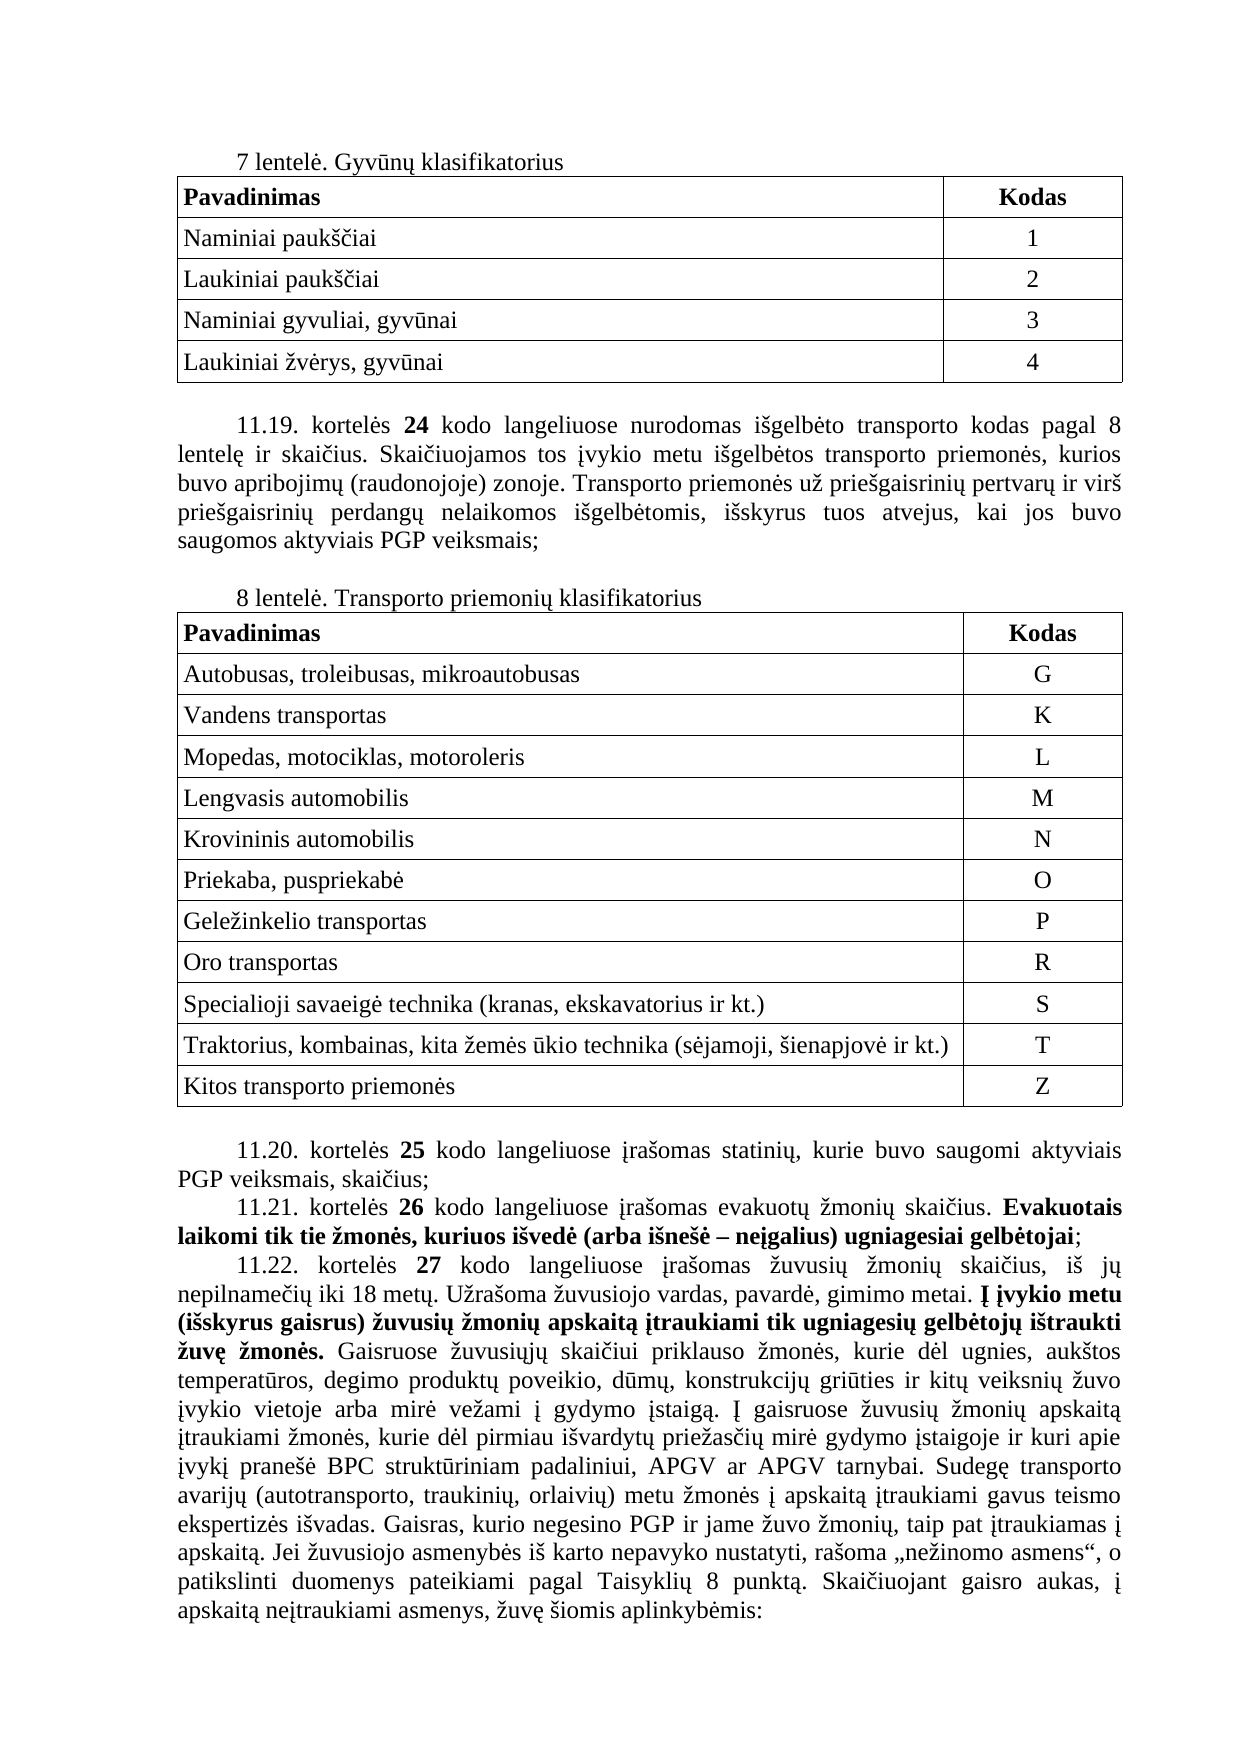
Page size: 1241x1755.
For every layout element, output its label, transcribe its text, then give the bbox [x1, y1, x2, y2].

table_cell L [964, 736, 1122, 776]
table_cell K [964, 695, 1122, 735]
table_cell 2 [944, 259, 1122, 299]
table_cell 3 [944, 300, 1122, 340]
table_cell Priekaba, puspriekabė [178, 860, 963, 900]
text 11.22. kortelės 27 kodo langeliuose įrašomas žuvusių žmonių skaičius, iš jų nepilnamečių iki 18 metų. Užrašoma žuvusiojo vardas, pavardė, gimimo metai. Į įvykio metu (išskyrus gaisrus) žuvusių žmonių apskaitą įtraukiami tik ugniagesių gelbėtojų ištraukti žuvę žmonės. Gaisruose žuvusiųjų skaičiui priklauso žmonės, kurie dėl ugnies, aukštos temperatūros, degimo produktų poveikio, dūmų, konstrukcijų griūties ir kitų veiksnių žuvo įvykio vietoje arba mirė vežami į gydymo įstaigą. Į gaisruose žuvusių žmonių apskaitą įtraukiami žmonės, kurie dėl pirmiau išvardytų priežasčių mirė gydymo įstaigoje ir kuri apie įvykį pranešė BPC struktūriniam padaliniui, APGV ar APGV tarnybai. Sudegę transporto avarijų (autotransporto, traukinių, orlaivių) metu žmonės į apskaitą įtraukiami gavus teismo ekspertizės išvadas. Gaisras, kurio negesino PGP ir jame žuvo žmonių, taip pat įtraukiamas į apskaitą. Jei žuvusiojo asmenybės iš karto nepavyko nustatyti, rašoma „nežinomo asmens“, o patikslinti duomenys pateikiami pagal Taisyklių 8 punktą. Skaičiuojant gaisro aukas, į apskaitą neįtraukiami asmenys, žuvę šiomis aplinkybėmis: [177, 1250, 1122, 1624]
table_cell 1 [944, 218, 1122, 258]
table_cell Mopedas, motociklas, motoroleris [178, 736, 963, 776]
table_cell N [964, 819, 1122, 859]
table_cell Krovininis automobilis [178, 819, 963, 859]
table_cell O [964, 860, 1122, 900]
table_cell Geležinkelio transportas [178, 901, 963, 941]
table_cell Autobusas, troleibusas, mikroautobusas [178, 654, 963, 694]
table_cell Naminiai gyvuliai, gyvūnai [178, 300, 943, 340]
table_cell Naminiai paukščiai [178, 218, 943, 258]
table_cell Vandens transportas [178, 695, 963, 735]
table_cell Traktorius, kombainas, kita žemės ūkio technika (sėjamoji, šienapjovė ir kt.) [178, 1024, 963, 1064]
table_header Kodas [944, 177, 1122, 217]
table_cell T [964, 1024, 1122, 1064]
table_header Kodas [964, 613, 1122, 653]
table_cell R [964, 942, 1122, 982]
table_cell Specialioji savaeigė technika (kranas, ekskavatorius ir kt.) [178, 983, 963, 1023]
table_cell 4 [944, 341, 1122, 381]
text 11.19. kortelės 24 kodo langeliuose nurodomas išgelbėto transporto kodas pagal 8 lentelę ir skaičius. Skaičiuojamos tos įvykio metu išgelbėtos transporto priemonės, kurios buvo apribojimų (raudonojoje) zonoje. Transporto priemonės už priešgaisrinių pertvarų ir virš priešgaisrinių perdangų nelaikomos išgelbėtomis, išskyrus tuos atvejus, kai jos buvo saugomos aktyviais PGP veiksmais; [177, 411, 1122, 554]
table_cell M [964, 778, 1122, 818]
text 11.20. kortelės 25 kodo langeliuose įrašomas statinių, kurie buvo saugomi aktyviais PGP veiksmais, skaičius; [177, 1135, 1122, 1192]
table_cell S [964, 983, 1122, 1023]
table_cell Kitos transporto priemonės [178, 1066, 963, 1106]
table_cell P [964, 901, 1122, 941]
text 11.21. kortelės 26 kodo langeliuose įrašomas evakuotų žmonių skaičius. Evakuotais laikomi tik tie žmonės, kuriuos išvedė (arba išnešė – neįgalius) ugniagesiai gelbėtojai; [177, 1192, 1122, 1250]
text 8 lentelė. Transporto priemonių klasifikatorius [177, 583, 1122, 612]
table_header Pavadinimas [178, 177, 943, 217]
table_cell Laukiniai paukščiai [178, 259, 943, 299]
text 7 lentelė. Gyvūnų klasifikatorius [177, 147, 1122, 176]
table_cell G [964, 654, 1122, 694]
table_header Pavadinimas [178, 613, 963, 653]
table_cell Z [964, 1066, 1122, 1106]
table_cell Lengvasis automobilis [178, 778, 963, 818]
table_cell Laukiniai žvėrys, gyvūnai [178, 341, 943, 381]
table_cell Oro transportas [178, 942, 963, 982]
